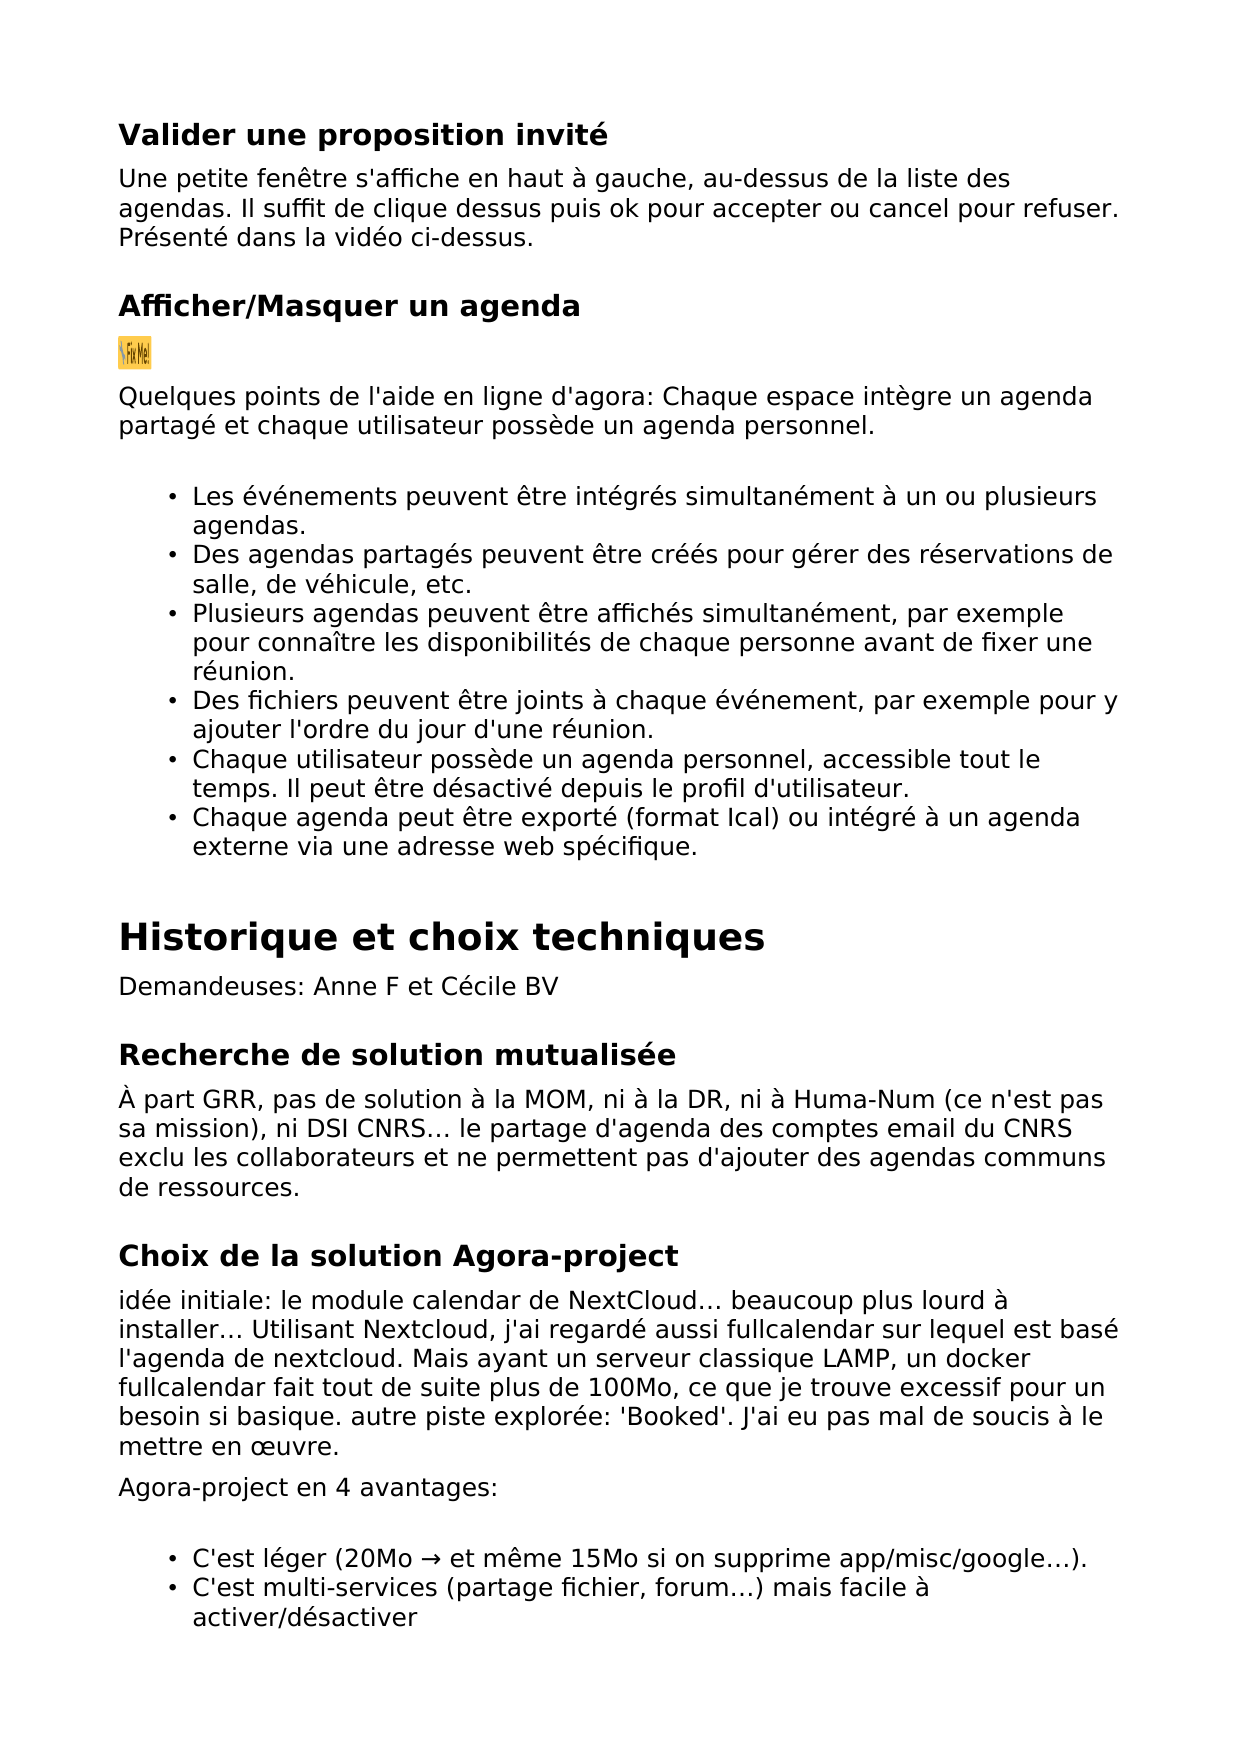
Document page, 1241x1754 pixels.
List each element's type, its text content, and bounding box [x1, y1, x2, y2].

subtitle Recherche de solution mutualisée [118, 1039, 1122, 1073]
subtitle Choix de la solution Agora-project [118, 1239, 1122, 1273]
subtitle Valider une proposition invité [118, 118, 1122, 152]
list Des agendas partagés peuvent être créés pour gérer des réservations de salle, de véhicule, etc. [177, 541, 1122, 599]
list C'est léger (20Mo → et même 15Mo si on supprime app/misc/google…). [177, 1544, 1122, 1574]
text Agora-project en 4 avantages: [118, 1473, 1122, 1502]
text Demandeuses: Anne F et Cécile BV [118, 972, 1122, 1001]
list Chaque utilisateur possède un agenda personnel, accessible tout le temps. Il peut être désactivé depuis le profil d'utilisateur. [177, 745, 1122, 803]
list Les événements peuvent être intégrés simultanément à un ou plusieurs agendas. [177, 482, 1122, 541]
list Des fichiers peuvent être joints à chaque événement, par exemple pour y ajouter l'ordre du jour d'une réunion. [177, 686, 1122, 745]
list Chaque agenda peut être exporté (format Ical) ou intégré à un agenda externe via une adresse web spécifique. [177, 803, 1122, 861]
subtitle Historique et choix techniques [118, 916, 1122, 959]
text idée initiale: le module calendar de NextCloud… beaucoup plus lourd à installer… Utilisant Nextcloud, j'ai regardé aussi fullcalendar sur lequel est basé l'agenda de nextcloud. Mais ayant un serveur classique LAMP, un docker fullcalendar fait tout de suite plus de 100Mo, ce que je trouve excessif pour un besoin si basique. autre piste explorée: 'Booked'. J'ai eu pas mal de soucis à le mettre en œuvre. [118, 1286, 1122, 1461]
list C'est multi-services (partage fichier, forum…) mais facile à activer/désactiver [177, 1574, 1122, 1632]
text À part GRR, pas de solution à la MOM, ni à la DR, ni à Huma-Num (ce n'est pas sa mission), ni DSI CNRS… le partage d'agenda des comptes email du CNRS exclu les collaborateurs et ne permettent pas d'ajouter des agendas communs de ressources. [118, 1085, 1122, 1202]
text Quelques points de l'aide en ligne d'agora: Chaque espace intègre un agenda partagé et chaque utilisateur possède un agenda personnel. [118, 382, 1122, 440]
text Une petite fenêtre s'affiche en haut à gauche, au-dessus de la liste des agendas. Il suffit de clique dessus puis ok pour accepter ou cancel pour refuser. Présenté dans la vidéo ci-dessus. [118, 164, 1122, 252]
list Plusieurs agendas peuvent être affichés simultanément, par exemple pour connaître les disponibilités de chaque personne avant de fixer une réunion. [177, 599, 1122, 686]
subtitle Afficher/Masquer un agenda [118, 289, 1122, 323]
